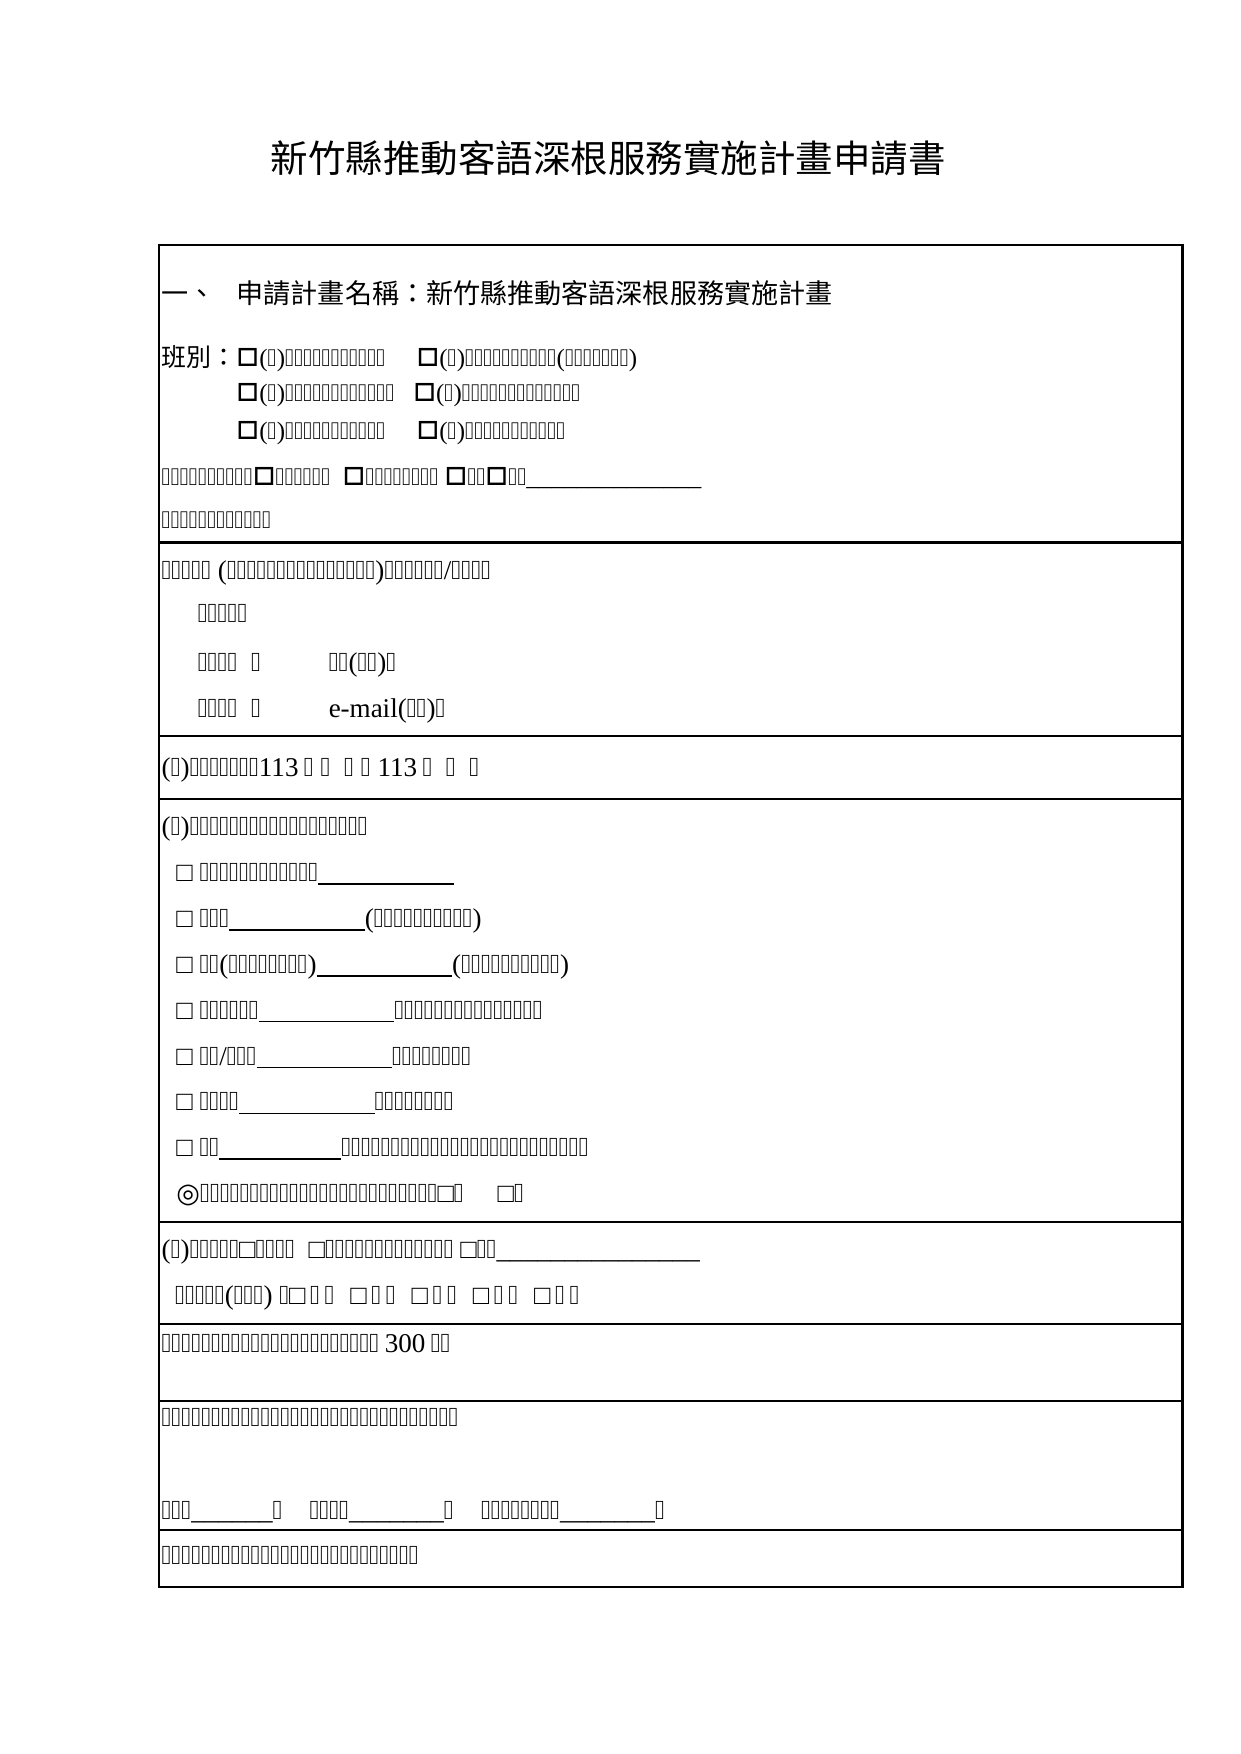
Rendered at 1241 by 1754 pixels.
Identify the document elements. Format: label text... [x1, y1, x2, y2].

text 新竹縣推動客語深根服務實施計畫申請書 [162, 118, 1053, 193]
table_cell 四、申請者 (附薪傳師證明影本或社團登記證明)：薪傳師姓名/協會名稱 通訊地址： 電話：（ ） 手機(必填)： 傳真：（ ） e-mail(必填)： [160, 544, 1181, 735]
table_cell 六、預期達成目標及效益：（例如：執行本計畫對客家文化的影響） 總人數______人 公教人員_______人 參與客語能力認證_______人 [160, 1402, 1181, 1529]
table_cell (一)計畫執行期間：113年 月 日 至 113年 月 日 [160, 737, 1181, 798]
table_cell 七、經費預算：（請以阿拉伯數字填寫；金額以新臺幣計） [160, 1531, 1181, 1586]
table_cell (二)執行地點：（請勾選，並敘明辦理地點） □ 活動中心或公家單位地點： □ 圖書館 (若為私立須附立案證明) □ 學校(含托兒所、幼稚園) (若為私立須附立案證明) □ 政府特許行業 （須附立案或商業許可登記證明） □ 協會/基金會 （須附立案證明） □ 宗教團體 （須附立案證明） □ 其他 （須附符合公共安全建物含消防設備之證明或立案證明） ◎本計畫執行地點符合公共安全標準建物（含消防設施）□是 □否 [160, 800, 1181, 1221]
table_cell 五、計畫內容或課程摘要：（請摘要計畫重點，限300字） [160, 1325, 1181, 1400]
table_cell (三)招生對象：□公教人員 □一般民眾或對客語有興趣的人 □其他_______________ 教授腔調別(可複選) ：□四縣 □海陸 □大埔 □饒平 □詔安 [160, 1223, 1181, 1323]
table_header 申請計畫名稱：新竹縣推動客語深根服務實施計畫 班別：(一)客語能力認證研習及課程 (二)客語親子多元共學課程(客語說故事活動) (三)職場客語多元情境培力課程 (四)客語薪傳師客家傳習推廣課程 (五)客語薪傳師師資增能研習 (六)客語相關計畫實務工作坊 二、客語認證班級別：基礎級暨初級 中級暨中高級以上 高級其他______________ 三、指導單位：客家委員會 [160, 246, 1181, 541]
